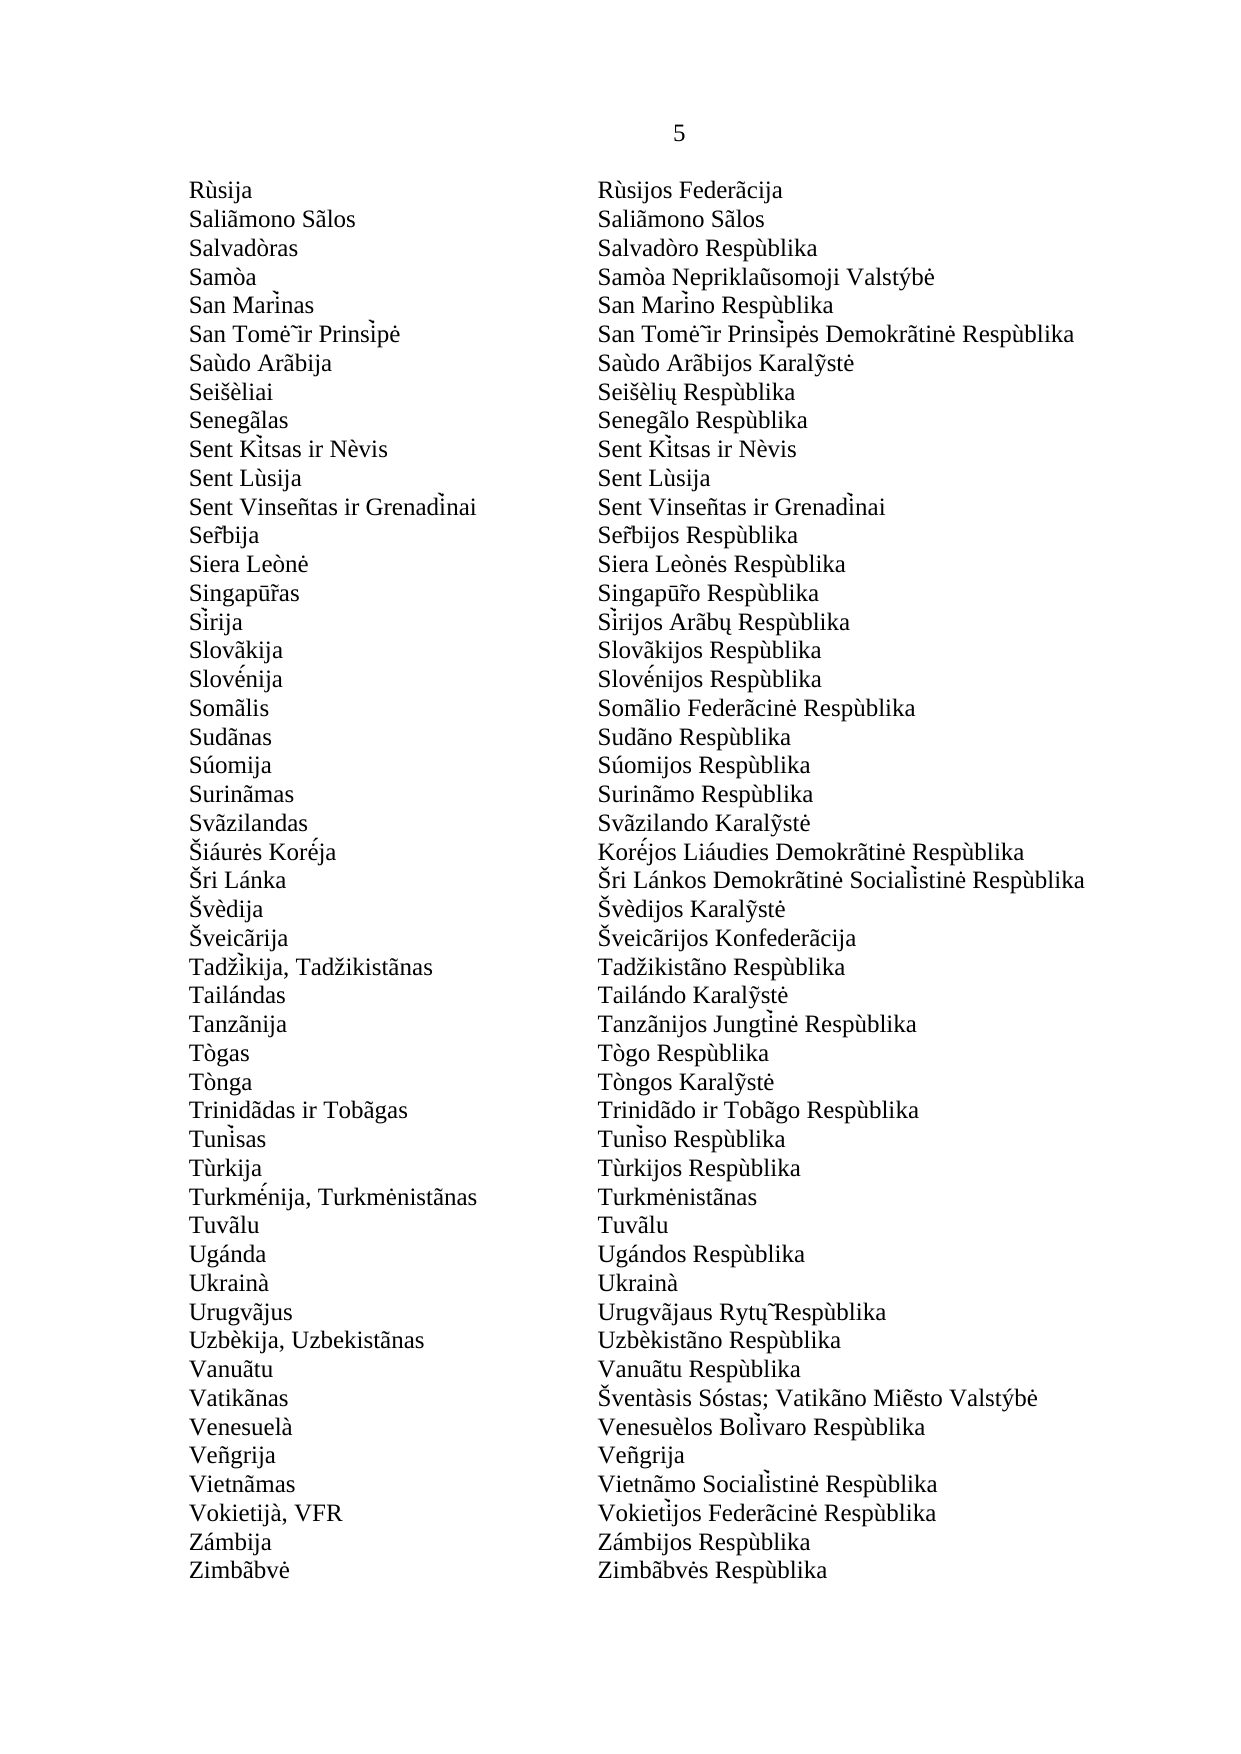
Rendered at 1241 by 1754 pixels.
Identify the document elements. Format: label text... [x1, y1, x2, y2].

table_cell Singapū̃ras [177, 578, 586, 607]
table_cell Samòa [177, 262, 586, 291]
table_cell Tadžikistãno Respùblika [586, 952, 1144, 981]
table_cell Senegãlo Respùblika [586, 406, 1144, 434]
table_cell Švèdija [177, 894, 586, 923]
table_cell Veñgrija [177, 1441, 586, 1469]
table_cell Vokieti̇̀jos Federãcinė Respùblika [586, 1498, 1144, 1527]
table_cell Vietnãmas [177, 1469, 586, 1498]
table_cell Slovė́nija [177, 664, 586, 693]
table_cell Slovė́nijos Respùblika [586, 664, 1144, 693]
table_cell Korė́jos Liáudies Demokrãtinė Respùblika [586, 837, 1144, 866]
table_cell Seišèliai [177, 377, 586, 406]
table_cell Sent Vinseñtas ir Grenadi̇̀nai [586, 492, 1144, 521]
table_cell Svãzilando Karalỹstė [586, 808, 1144, 837]
table_cell Trinidãdo ir Tobãgo Respùblika [586, 1096, 1144, 1124]
table_cell Zámbija [177, 1527, 586, 1556]
table_cell Rùsija [177, 176, 586, 204]
table_cell Ser̃bija [177, 521, 586, 549]
table_cell Salvadòro Respùblika [586, 233, 1144, 262]
table_cell Tanzãnijos Jungti̇̀nė Respùblika [586, 1009, 1144, 1038]
table_cell Trinidãdas ir Tobãgas [177, 1096, 586, 1124]
table_cell Šri Lánka [177, 866, 586, 894]
table_cell Zámbijos Respùblika [586, 1527, 1144, 1556]
table_cell San Mari̇̀nas [177, 291, 586, 319]
table_cell Sent Lùsija [586, 463, 1144, 492]
table_cell Saùdo Arãbija [177, 348, 586, 377]
table_cell San Tomė̃ ir Prinsi̇̀pės Demokrãtinė Respùblika [586, 319, 1144, 348]
table_cell Tuvãlu [177, 1211, 586, 1239]
table_cell Venesuèlos Boli̇̀varo Respùblika [586, 1412, 1144, 1441]
table_cell Tailándo Karalỹstė [586, 981, 1144, 1009]
table_cell Ukrainà [586, 1268, 1144, 1297]
table_cell Ugándos Respùblika [586, 1239, 1144, 1268]
table_cell Surinãmo Respùblika [586, 779, 1144, 808]
table_cell Tònga [177, 1067, 586, 1096]
table_cell Tanzãnija [177, 1009, 586, 1038]
table_cell Urugvãjaus Rytų̃ Respùblika [586, 1297, 1144, 1326]
table_cell Vanuãtu [177, 1354, 586, 1383]
table_cell Tadži̇̀kija, Tadžikistãnas [177, 952, 586, 981]
table_cell Uzbèkistãno Respùblika [586, 1326, 1144, 1354]
table_cell Saùdo Arãbijos Karalỹstė [586, 348, 1144, 377]
table_cell Turkmėnistãnas [586, 1182, 1144, 1211]
table_cell Tailándas [177, 981, 586, 1009]
table_cell Tùrkijos Respùblika [586, 1153, 1144, 1182]
table_cell Ser̃bijos Respùblika [586, 521, 1144, 549]
table_cell Šiáurės Korė́ja [177, 837, 586, 866]
table_cell Súomija [177, 751, 586, 779]
table_cell Slovãkijos Respùblika [586, 636, 1144, 664]
table_cell Švèdijos Karalỹstė [586, 894, 1144, 923]
table_cell Somãlio Federãcinė Respùblika [586, 693, 1144, 722]
table_cell Tuni̇̀sas [177, 1124, 586, 1153]
table_cell Siera Leònės Respùblika [586, 549, 1144, 578]
table_cell Sudãno Respùblika [586, 722, 1144, 751]
table_cell Siera Leònė [177, 549, 586, 578]
table_cell Turkmė́nija, Turkmėnistãnas [177, 1182, 586, 1211]
table_cell Ukrainà [177, 1268, 586, 1297]
table_cell Saliãmono Sãlos [177, 204, 586, 233]
table_cell Surinãmas [177, 779, 586, 808]
table_cell San Mari̇̀no Respùblika [586, 291, 1144, 319]
table_cell Sent Vinseñtas ir Grenadi̇̀nai [177, 492, 586, 521]
table_cell Sent Lùsija [177, 463, 586, 492]
table_cell Sent Ki̇̀tsas ir Nèvis [586, 434, 1144, 463]
table_cell Vanuãtu Respùblika [586, 1354, 1144, 1383]
table_cell Veñgrija [586, 1441, 1144, 1469]
table_cell Vietnãmo Sociali̇̀stinė Respùblika [586, 1469, 1144, 1498]
table_cell Samòa Nepriklaũsomoji Valstýbė [586, 262, 1144, 291]
table_cell Šveicãrija [177, 923, 586, 952]
table_cell Súomijos Respùblika [586, 751, 1144, 779]
table_cell Vokietijà, VFR [177, 1498, 586, 1527]
table_cell Šri Lánkos Demokrãtinė Sociali̇̀stinė Respùblika [586, 866, 1144, 894]
table_cell Somãlis [177, 693, 586, 722]
table_cell Sudãnas [177, 722, 586, 751]
table_cell Ugánda [177, 1239, 586, 1268]
table_cell Salvadòras [177, 233, 586, 262]
table_cell Tuni̇̀so Respùblika [586, 1124, 1144, 1153]
table_cell Vatikãnas [177, 1383, 586, 1412]
table_cell Senegãlas [177, 406, 586, 434]
table_cell Venesuelà [177, 1412, 586, 1441]
table_cell Seišèlių Respùblika [586, 377, 1144, 406]
table_cell Si̇̀rijos Arãbų Respùblika [586, 607, 1144, 636]
table_cell Si̇̀rija [177, 607, 586, 636]
table_cell Saliãmono Sãlos [586, 204, 1144, 233]
table_cell Urugvãjus [177, 1297, 586, 1326]
table_cell Tuvãlu [586, 1211, 1144, 1239]
table_cell Šveicãrijos Konfederãcija [586, 923, 1144, 952]
table_cell Singapū̃ro Respùblika [586, 578, 1144, 607]
table_cell Šventàsis Sóstas; Vatikãno Miẽsto Valstýbė [586, 1383, 1144, 1412]
table_cell Slovãkija [177, 636, 586, 664]
table_cell Zimbãbvės Respùblika [586, 1556, 1144, 1584]
table_cell Zimbãbvė [177, 1556, 586, 1584]
table_cell Tògo Respùblika [586, 1038, 1144, 1067]
table_cell Rùsijos Federãcija [586, 176, 1144, 204]
table_cell Tògas [177, 1038, 586, 1067]
table_cell San Tomė̃ ir Prinsi̇̀pė [177, 319, 586, 348]
table_cell Tòngos Karalỹstė [586, 1067, 1144, 1096]
table_cell Tùrkija [177, 1153, 586, 1182]
table_cell Sent Ki̇̀tsas ir Nèvis [177, 434, 586, 463]
table_cell Svãzilandas [177, 808, 586, 837]
table_cell Uzbèkija, Uzbekistãnas [177, 1326, 586, 1354]
